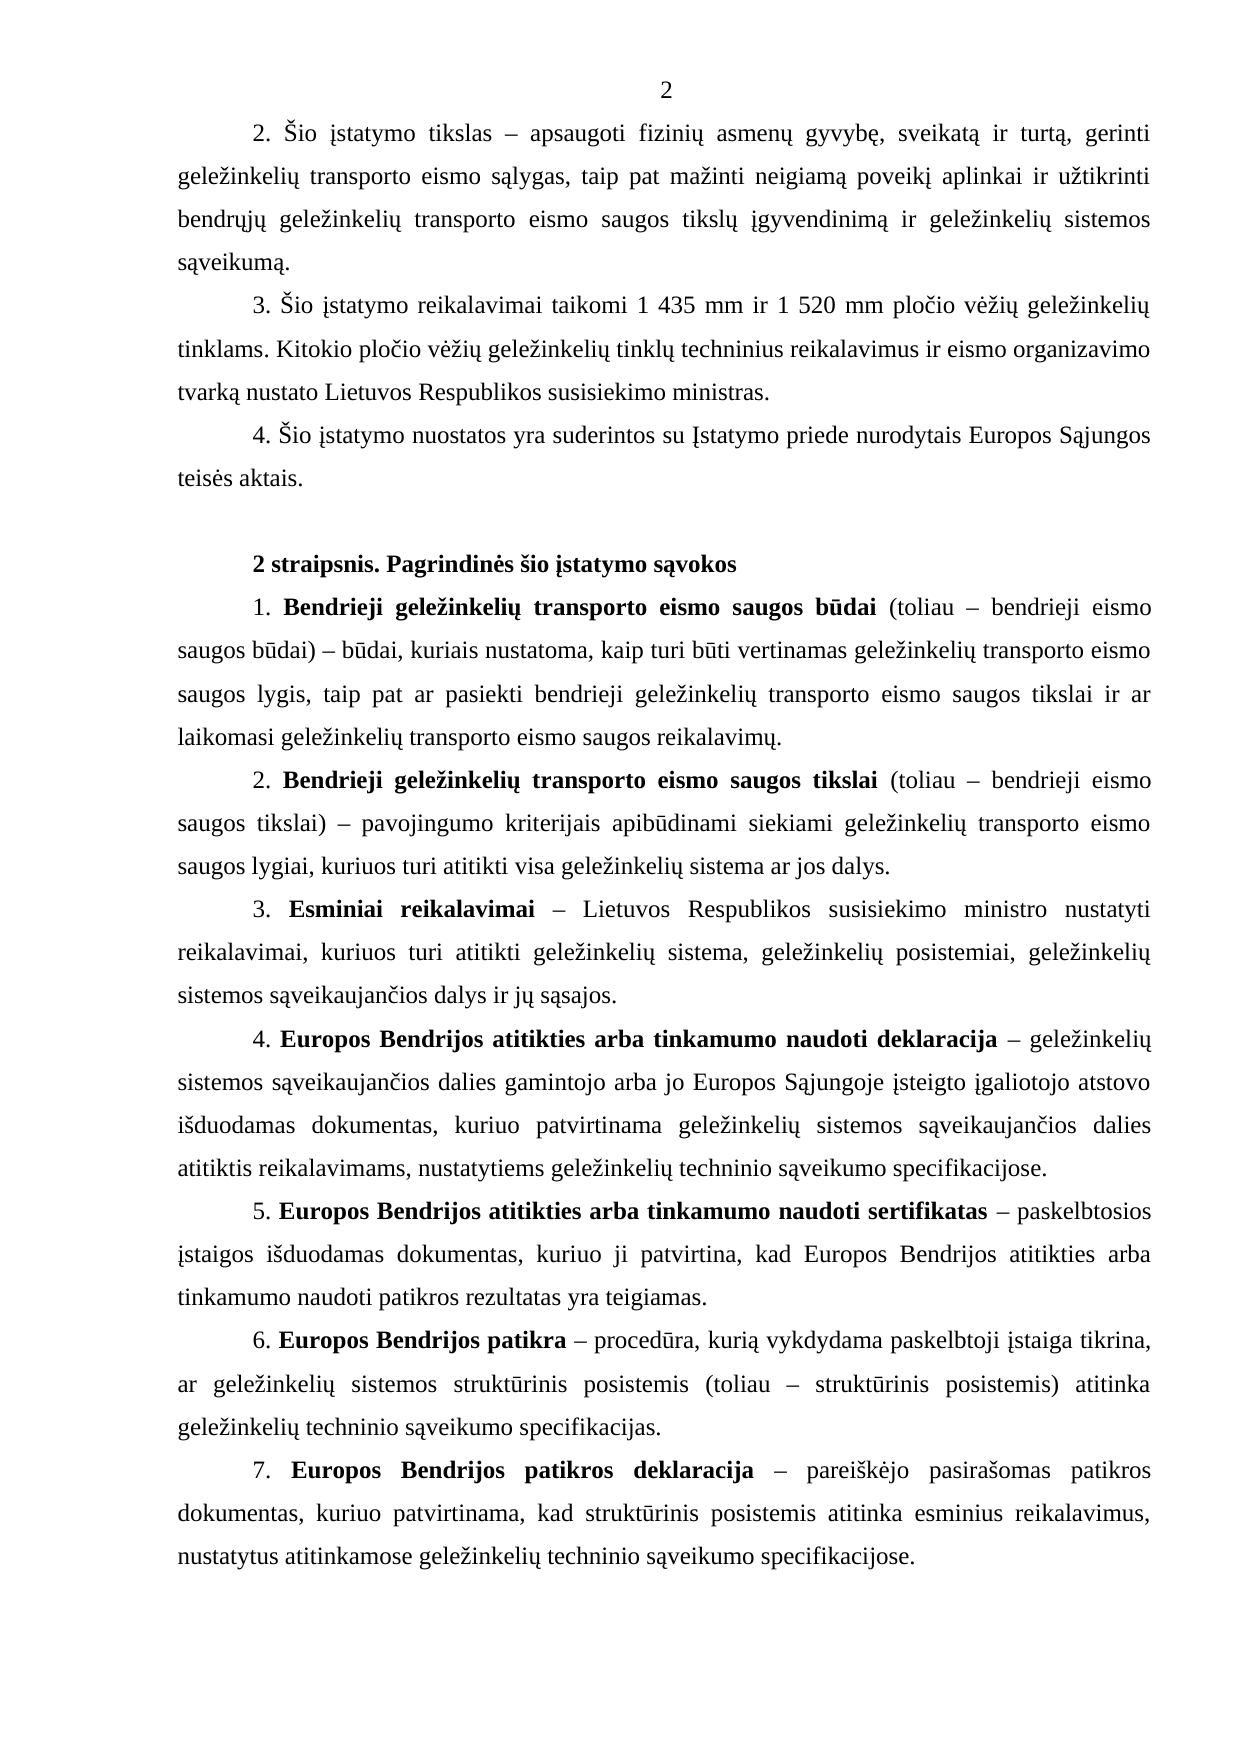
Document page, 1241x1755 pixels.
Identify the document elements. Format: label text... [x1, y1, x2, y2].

text 1. Bendrieji geležinkelių transporto eismo saugos būdai (toliau – bendrieji eismo saugos būdai) – būdai, kuriais nustatoma, kaip turi būti vertinamas geležinkelių transporto eismo saugos lygis, taip pat ar pasiekti bendrieji geležinkelių transporto eismo saugos tikslai ir ar laikomasi geležinkelių transporto eismo saugos reikalavimų. [177, 592, 1152, 751]
text 2 straipsnis. Pagrindinės šio įstatymo sąvokos [177, 549, 1152, 578]
text 3. Šio įstatymo reikalavimai taikomi 1 435 mm ir 1 520 mm pločio vėžių geležinkelių tinklams. Kitokio pločio vėžių geležinkelių tinklų techninius reikalavimus ir eismo organizavimo tvarką nustato Lietuvos Respublikos susisiekimo ministras. [177, 291, 1152, 406]
text 4. Šio įstatymo nuostatos yra suderintos su Įstatymo priede nurodytais Europos Sąjungos teisės aktais. [177, 420, 1152, 492]
text 2. Bendrieji geležinkelių transporto eismo saugos tikslai (toliau – bendrieji eismo saugos tikslai) – pavojingumo kriterijais apibūdinami siekiami geležinkelių transporto eismo saugos lygiai, kuriuos turi atitikti visa geležinkelių sistema ar jos dalys. [177, 765, 1152, 880]
text 2. Šio įstatymo tikslas – apsaugoti fizinių asmenų gyvybę, sveikatą ir turtą, gerinti geležinkelių transporto eismo sąlygas, taip pat mažinti neigiamą poveikį aplinkai ir užtikrinti bendrųjų geležinkelių transporto eismo saugos tikslų įgyvendinimą ir geležinkelių sistemos sąveikumą. [177, 118, 1152, 276]
text 7. Europos Bendrijos patikros deklaracija – pareiškėjo pasirašomas patikros dokumentas, kuriuo patvirtinama, kad struktūrinis posistemis atitinka esminius reikalavimus, nustatytus atitinkamose geležinkelių techninio sąveikumo specifikacijose. [177, 1455, 1152, 1570]
text 4. Europos Bendrijos atitikties arba tinkamumo naudoti deklaracija – geležinkelių sistemos sąveikaujančios dalies gamintojo arba jo Europos Sąjungoje įsteigto įgaliotojo atstovo išduodamas dokumentas, kuriuo patvirtinama geležinkelių sistemos sąveikaujančios dalies atitiktis reikalavimams, nustatytiems geležinkelių techninio sąveikumo specifikacijose. [177, 1024, 1152, 1182]
text 5. Europos Bendrijos atitikties arba tinkamumo naudoti sertifikatas – paskelbtosios įstaigos išduodamas dokumentas, kuriuo ji patvirtina, kad Europos Bendrijos atitikties arba tinkamumo naudoti patikros rezultatas yra teigiamas. [177, 1196, 1152, 1311]
text 3. Esminiai reikalavimai – Lietuvos Respublikos susisiekimo ministro nustatyti reikalavimai, kuriuos turi atitikti geležinkelių sistema, geležinkelių posistemiai, geležinkelių sistemos sąveikaujančios dalys ir jų sąsajos. [177, 894, 1152, 1009]
text 6. Europos Bendrijos patikra – procedūra, kurią vykdydama paskelbtoji įstaiga tikrina, ar geležinkelių sistemos struktūrinis posistemis (toliau – struktūrinis posistemis) atitinka geležinkelių techninio sąveikumo specifikacijas. [177, 1326, 1152, 1441]
